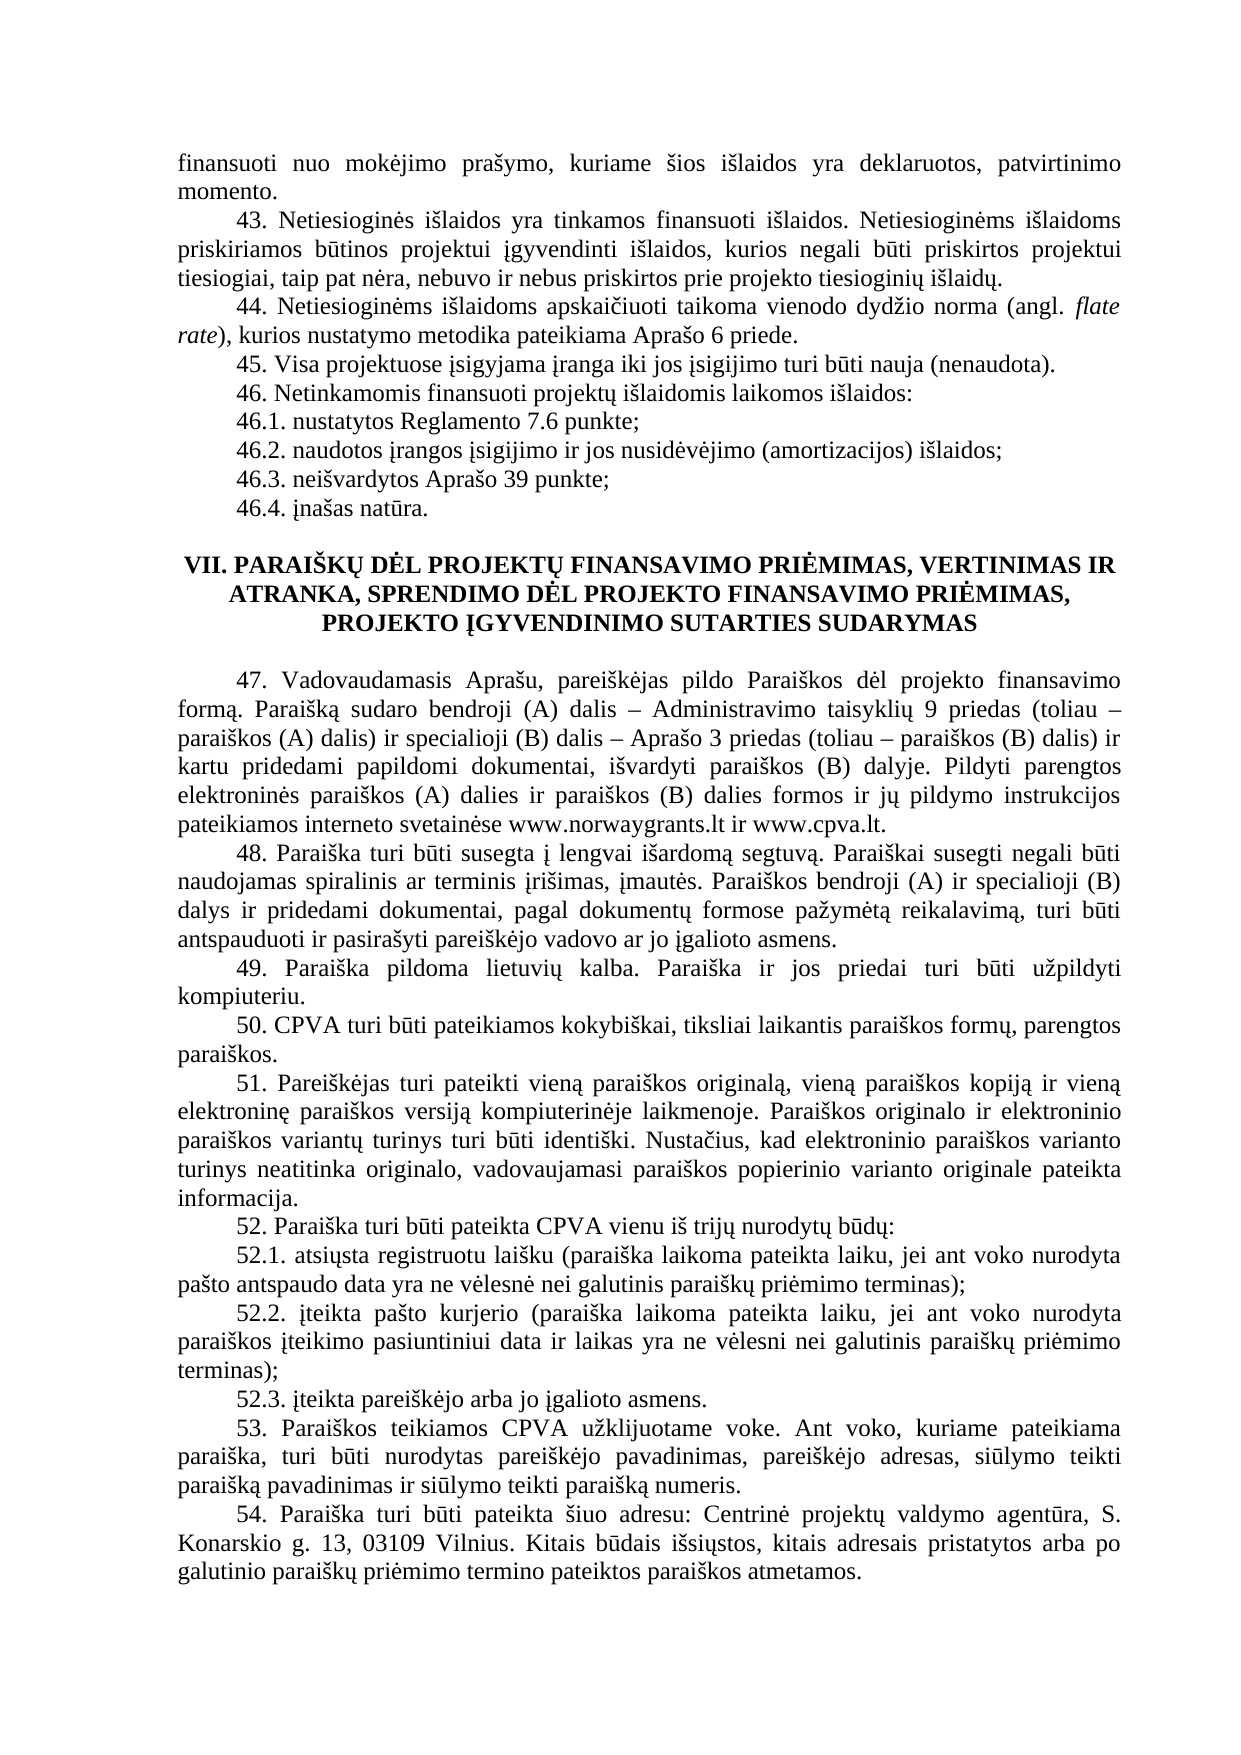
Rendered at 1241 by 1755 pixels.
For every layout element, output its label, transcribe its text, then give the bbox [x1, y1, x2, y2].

text 46.2. naudotos įrangos įsigijimo ir jos nusidėvėjimo (amortizacijos) išlaidos; [177, 435, 1122, 464]
text 51. Pareiškėjas turi pateikti vieną paraiškos originalą, vieną paraiškos kopiją ir vieną elektroninę paraiškos versiją kompiuterinėje laikmenoje. Paraiškos originalo ir elektroninio paraiškos variantų turinys turi būti identiški. Nustačius, kad elektroninio paraiškos varianto turinys neatitinka originalo, vadovaujamasi paraiškos popierinio varianto originale pateikta informacija. [177, 1068, 1122, 1211]
text 53. Paraiškos teikiamos CPVA užklijuotame voke. Ant voko, kuriame pateikiama paraiška, turi būti nurodytas pareiškėjo pavadinimas, pareiškėjo adresas, siūlymo teikti paraišką pavadinimas ir siūlymo teikti paraišką numeris. [177, 1413, 1122, 1499]
text 46. Netinkamomis finansuoti projektų išlaidomis laikomos išlaidos: [177, 378, 1122, 406]
text 54. Paraiška turi būti pateikta šiuo adresu: Centrinė projektų valdymo agentūra, S. Konarskio g. 13, 03109 Vilnius. Kitais būdais išsiųstos, kitais adresais pristatytos arba po galutinio paraiškų priėmimo termino pateiktos paraiškos atmetamos. [177, 1499, 1122, 1585]
text 43. Netiesioginės išlaidos yra tinkamos finansuoti išlaidos. Netiesioginėms išlaidoms priskiriamos būtinos projektui įgyvendinti išlaidos, kurios negali būti priskirtos projektui tiesiogiai, taip pat nėra, nebuvo ir nebus priskirtos prie projekto tiesioginių išlaidų. [177, 205, 1122, 291]
text 52.3. įteikta pareiškėjo arba jo įgalioto asmens. [177, 1384, 1122, 1413]
text 46.1. nustatytos Reglamento 7.6 punkte; [177, 406, 1122, 435]
text 50. CPVA turi būti pateikiamos kokybiškai, tiksliai laikantis paraiškos formų, parengtos paraiškos. [177, 1010, 1122, 1068]
text finansuoti nuo mokėjimo prašymo, kuriame šios išlaidos yra deklaruotos, patvirtinimo momento. [177, 148, 1122, 205]
text 44. Netiesioginėms išlaidoms apskaičiuoti taikoma vienodo dydžio norma (angl. flate rate), kurios nustatymo metodika pateikiama Aprašo 6 priede. [177, 291, 1122, 349]
text 46.3. neišvardytos Aprašo 39 punkte; [177, 464, 1122, 493]
text 52.2. įteikta pašto kurjerio (paraiška laikoma pateikta laiku, jei ant voko nurodyta paraiškos įteikimo pasiuntiniui data ir laikas yra ne vėlesni nei galutinis paraiškų priėmimo terminas); [177, 1298, 1122, 1384]
text 46.4. įnašas natūra. [177, 493, 1122, 521]
text VII. PARAIŠKŲ DĖL PROJEKTŲ FINANSAVIMO PRIĖMIMAS, VERTINIMAS IR ATRANKA, SPRENDIMO DĖL PROJEKTO FINANSAVIMO PRIĖMIMAS, PROJEKTO ĮGYVENDINIMO SUTARTIES SUDARYMAS [177, 550, 1122, 636]
text 49. Paraiška pildoma lietuvių kalba. Paraiška ir jos priedai turi būti užpildyti kompiuteriu. [177, 953, 1122, 1010]
text 52. Paraiška turi būti pateikta CPVA vienu iš trijų nurodytų būdų: [177, 1211, 1122, 1240]
text 47. Vadovaudamasis Aprašu, pareiškėjas pildo Paraiškos dėl projekto finansavimo formą. Paraišką sudaro bendroji (A) dalis – Administravimo taisyklių 9 priedas (toliau – paraiškos (A) dalis) ir specialioji (B) dalis – Aprašo 3 priedas (toliau – paraiškos (B) dalis) ir kartu pridedami papildomi dokumentai, išvardyti paraiškos (B) dalyje. Pildyti parengtos elektroninės paraiškos (A) dalies ir paraiškos (B) dalies formos ir jų pildymo instrukcijos pateikiamos interneto svetainėse www.norwaygrants.lt ir www.cpva.lt. [177, 665, 1122, 838]
text 48. Paraiška turi būti susegta į lengvai išardomą segtuvą. Paraiškai susegti negali būti naudojamas spiralinis ar terminis įrišimas, įmautės. Paraiškos bendroji (A) ir specialioji (B) dalys ir pridedami dokumentai, pagal dokumentų formose pažymėtą reikalavimą, turi būti antspauduoti ir pasirašyti pareiškėjo vadovo ar jo įgalioto asmens. [177, 838, 1122, 953]
text 45. Visa projektuose įsigyjama įranga iki jos įsigijimo turi būti nauja (nenaudota). [177, 349, 1122, 378]
text 52.1. atsiųsta registruotu laišku (paraiška laikoma pateikta laiku, jei ant voko nurodyta pašto antspaudo data yra ne vėlesnė nei galutinis paraiškų priėmimo terminas); [177, 1240, 1122, 1298]
